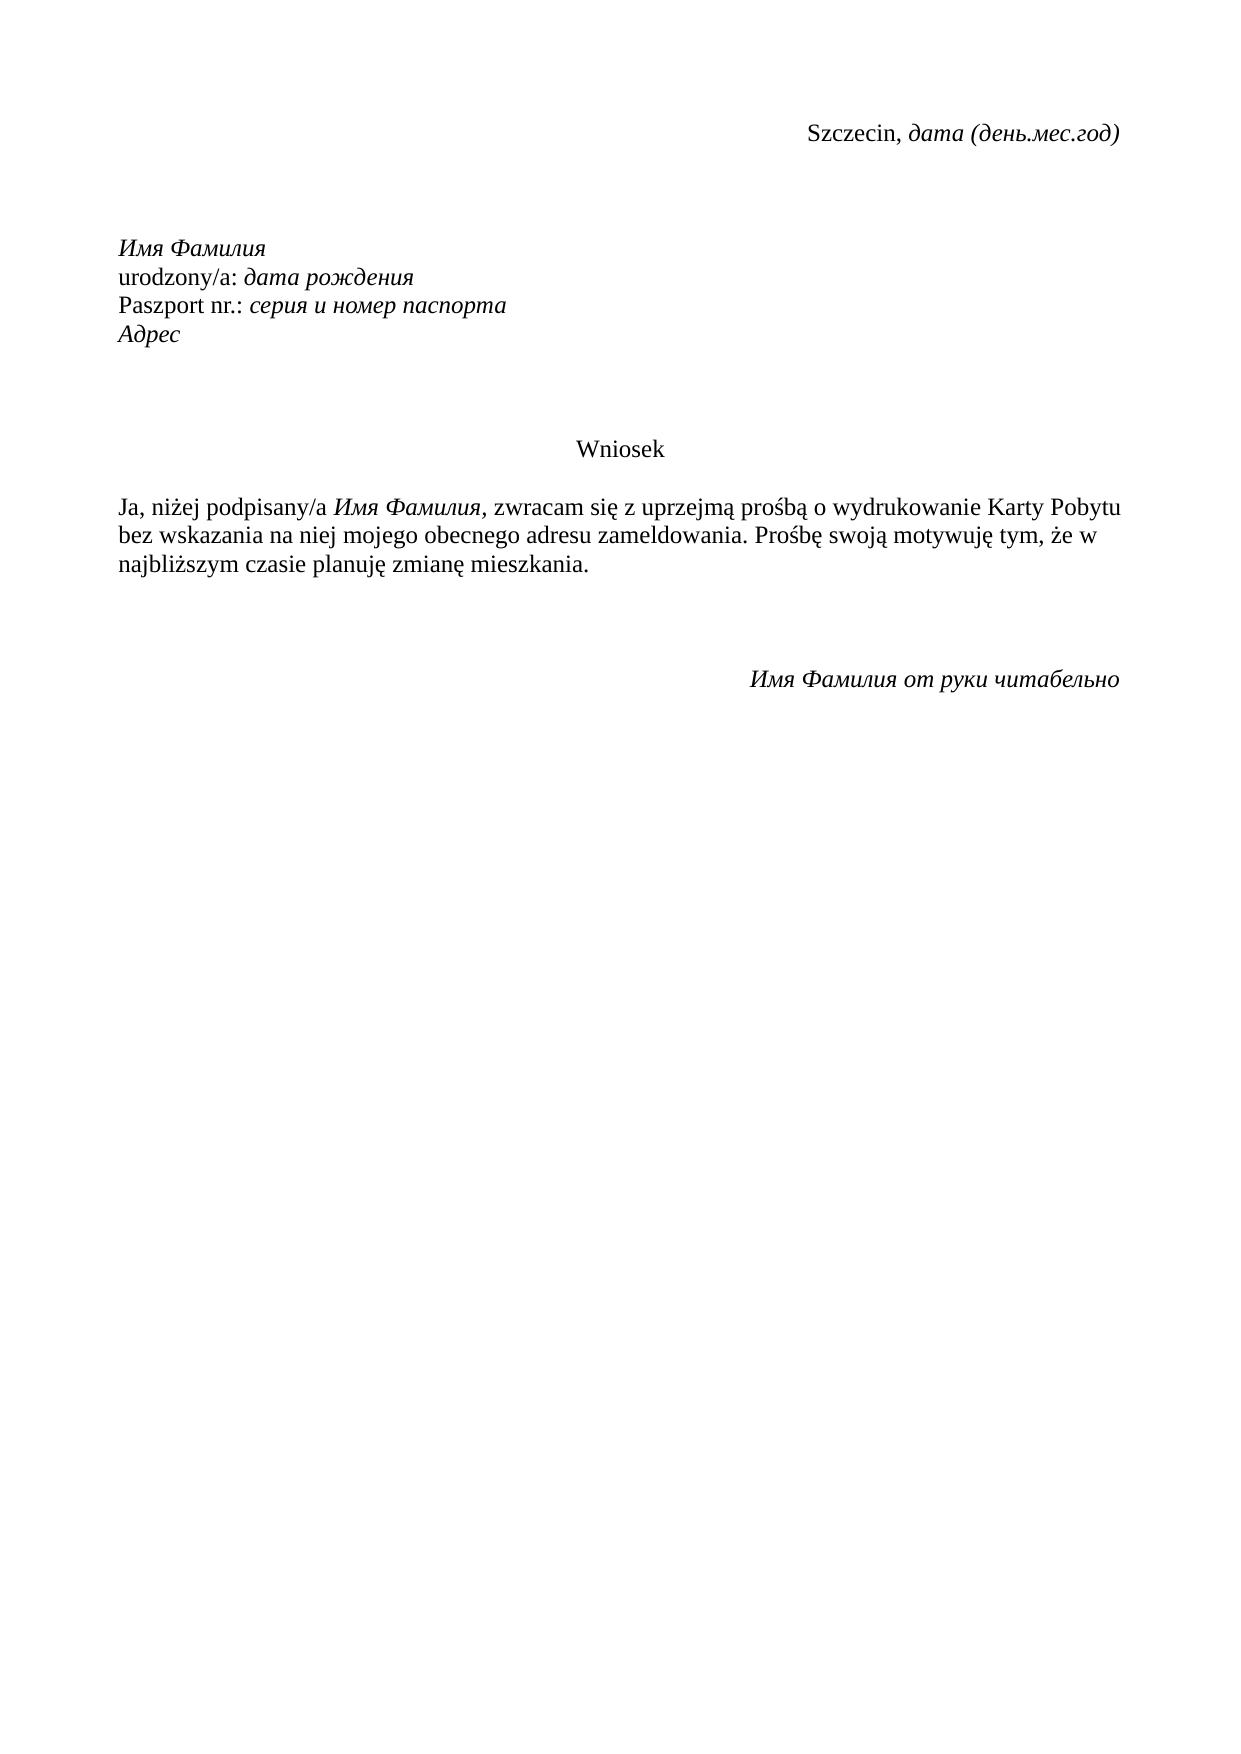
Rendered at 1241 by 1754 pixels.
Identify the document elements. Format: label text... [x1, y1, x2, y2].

text Szczecin, дата (день.мес.год) [118, 118, 1122, 147]
text Адрес [118, 319, 1122, 348]
text Wniosek [118, 434, 1122, 463]
text Paszport nr.: серия и номер паспорта [118, 291, 1122, 319]
text Имя Фамилия от руки читабельно [118, 664, 1122, 693]
text Ja, niżej podpisany/a Имя Фамилия, zwracam się z uprzejmą prośbą o wydrukowanie Karty Pobytu bez wskazania na niej mojego obecnego adresu zameldowania. Prośbę swoją motywuję tym, że w najbliższym czasie planuję zmianę mieszkania. [118, 492, 1122, 578]
text Имя Фамилия [118, 233, 1122, 262]
text urodzony/a: дата рождения [118, 262, 1122, 291]
